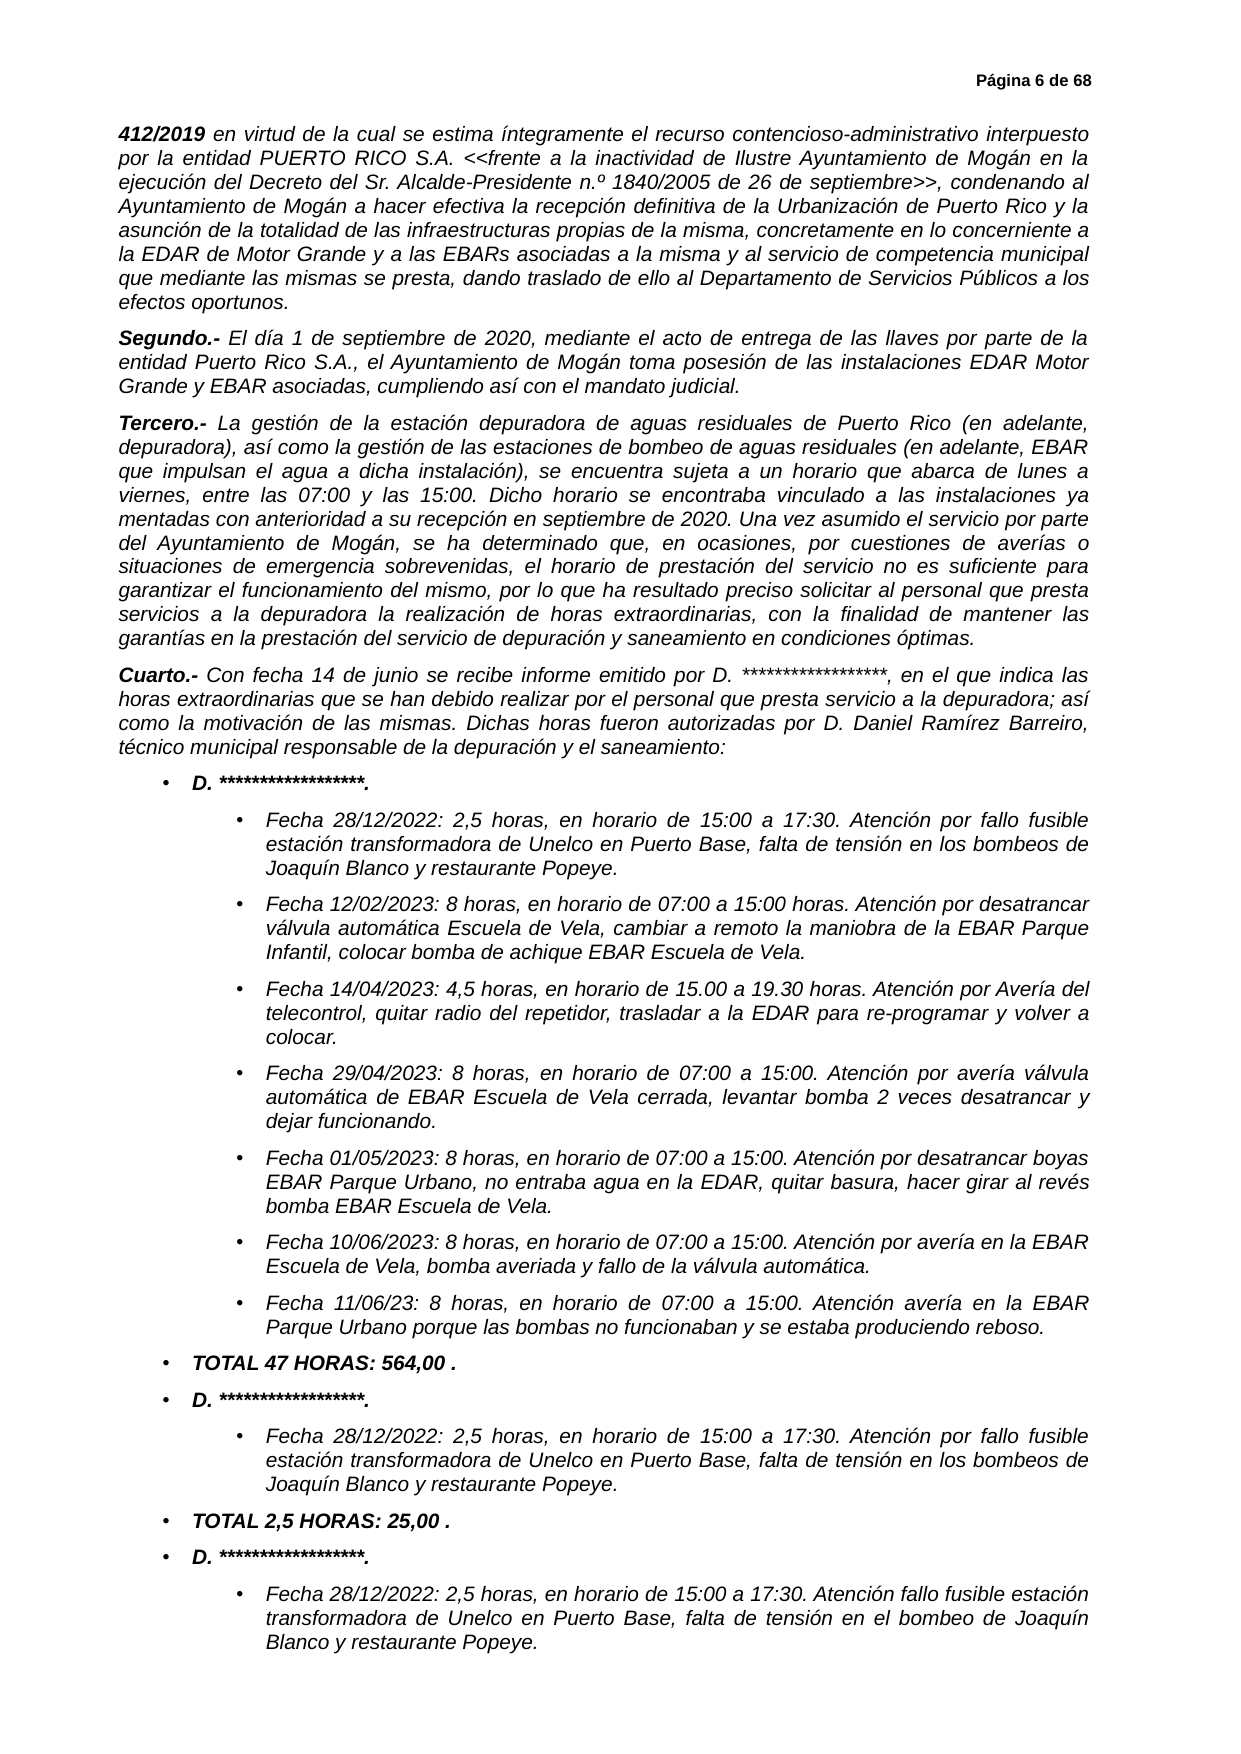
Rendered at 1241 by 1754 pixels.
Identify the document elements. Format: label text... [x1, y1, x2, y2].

list Fecha 28/12/2022: 2,5 horas, en horario de 15:00 a 17:30. Atención por fallo fusible estación transformadora de Unelco en Puerto Base, falta de tensión en los bombeos de Joaquín Blanco y restaurante Popeye. [236, 1424, 1092, 1496]
list Fecha 10/06/2023: 8 horas, en horario de 07:00 a 15:00. Atención por avería en la EBAR Escuela de Vela, bomba averiada y fallo de la válvula automática. [236, 1230, 1092, 1278]
list D. ******************. [162, 771, 1092, 795]
text Tercero.- La gestión de la estación depuradora de aguas residuales de Puerto Rico (en adelante, depuradora), así como la gestión de las estaciones de bombeo de aguas residuales (en adelante, EBAR que impulsan el agua a dicha instalación), se encuentra sujeta a un horario que abarca de lunes a viernes, entre las 07:00 y las 15:00. Dicho horario se encontraba vinculado a las instalaciones ya mentadas con anterioridad a su recepción en septiembre de 2020. Una vez asumido el servicio por parte del Ayuntamiento de Mogán, se ha determinado que, en ocasiones, por cuestiones de averías o situaciones de emergencia sobrevenidas, el horario de prestación del servicio no es suficiente para garantizar el funcionamiento del mismo, por lo que ha resultado preciso solicitar al personal que presta servicios a la depuradora la realización de horas extraordinarias, con la finalidad de mantener las garantías en la prestación del servicio de depuración y saneamiento en condiciones óptimas. [118, 411, 1092, 650]
list Fecha 28/12/2022: 2,5 horas, en horario de 15:00 a 17:30. Atención por fallo fusible estación transformadora de Unelco en Puerto Base, falta de tensión en los bombeos de Joaquín Blanco y restaurante Popeye. [236, 808, 1092, 879]
list D. ******************. [162, 1545, 1092, 1569]
list Fecha 11/06/23: 8 horas, en horario de 07:00 a 15:00. Atención avería en la EBAR Parque Urbano porque las bombas no funcionaban y se estaba produciendo reboso. [236, 1291, 1092, 1338]
list Fecha 29/04/2023: 8 horas, en horario de 07:00 a 15:00. Atención por avería válvula automática de EBAR Escuela de Vela cerrada, levantar bomba 2 veces desatrancar y dejar funcionando. [236, 1061, 1092, 1133]
list Fecha 12/02/2023: 8 horas, en horario de 07:00 a 15:00 horas. Atención por desatrancar válvula automática Escuela de Vela, cambiar a remoto la maniobra de la EBAR Parque Infantil, colocar bomba de achique EBAR Escuela de Vela. [236, 892, 1092, 964]
text 412/2019 en virtud de la cual se estima íntegramente el recurso contencioso-administrativo interpuesto por la entidad PUERTO RICO S.A. <<frente a la inactividad de Ilustre Ayuntamiento de Mogán en la ejecución del Decreto del Sr. Alcalde-Presidente n.º 1840/2005 de 26 de septiembre>>, condenando al Ayuntamiento de Mogán a hacer efectiva la recepción definitiva de la Urbanización de Puerto Rico y la asunción de la totalidad de las infraestructuras propias de la misma, concretamente en lo concerniente a la EDAR de Motor Grande y a las EBARs asociadas a la misma y al servicio de competencia municipal que mediante las mismas se presta, dando traslado de ello al Departamento de Servicios Públicos a los efectos oportunos. [118, 122, 1092, 314]
list Fecha 01/05/2023: 8 horas, en horario de 07:00 a 15:00. Atención por desatrancar boyas EBAR Parque Urbano, no entraba agua en la EDAR, quitar basura, hacer girar al revés bomba EBAR Escuela de Vela. [236, 1146, 1092, 1217]
list D. ******************. [162, 1388, 1092, 1412]
list TOTAL 47 HORAS: 564,00 . [162, 1351, 1092, 1375]
list Fecha 14/04/2023: 4,5 horas, en horario de 15.00 a 19.30 horas. Atención por Avería del telecontrol, quitar radio del repetidor, trasladar a la EDAR para re-programar y volver a colocar. [236, 977, 1092, 1048]
list Fecha 28/12/2022: 2,5 horas, en horario de 15:00 a 17:30. Atención fallo fusible estación transformadora de Unelco en Puerto Base, falta de tensión en el bombeo de Joaquín Blanco y restaurante Popeye. [236, 1582, 1092, 1654]
list TOTAL 2,5 HORAS: 25,00 . [162, 1509, 1092, 1533]
text Cuarto.- Con fecha 14 de junio se recibe informe emitido por D. ******************, en el que indica las horas extraordinarias que se han debido realizar por el personal que presta servicio a la depuradora; así como la motivación de las mismas. Dichas horas fueron autorizadas por D. Daniel Ramírez Barreiro, técnico municipal responsable de la depuración y el saneamiento: [118, 663, 1092, 758]
text Segundo.- El día 1 de septiembre de 2020, mediante el acto de entrega de las llaves por parte de la entidad Puerto Rico S.A., el Ayuntamiento de Mogán toma posesión de las instalaciones EDAR Motor Grande y EBAR asociadas, cumpliendo así con el mandato judicial. [118, 326, 1092, 398]
